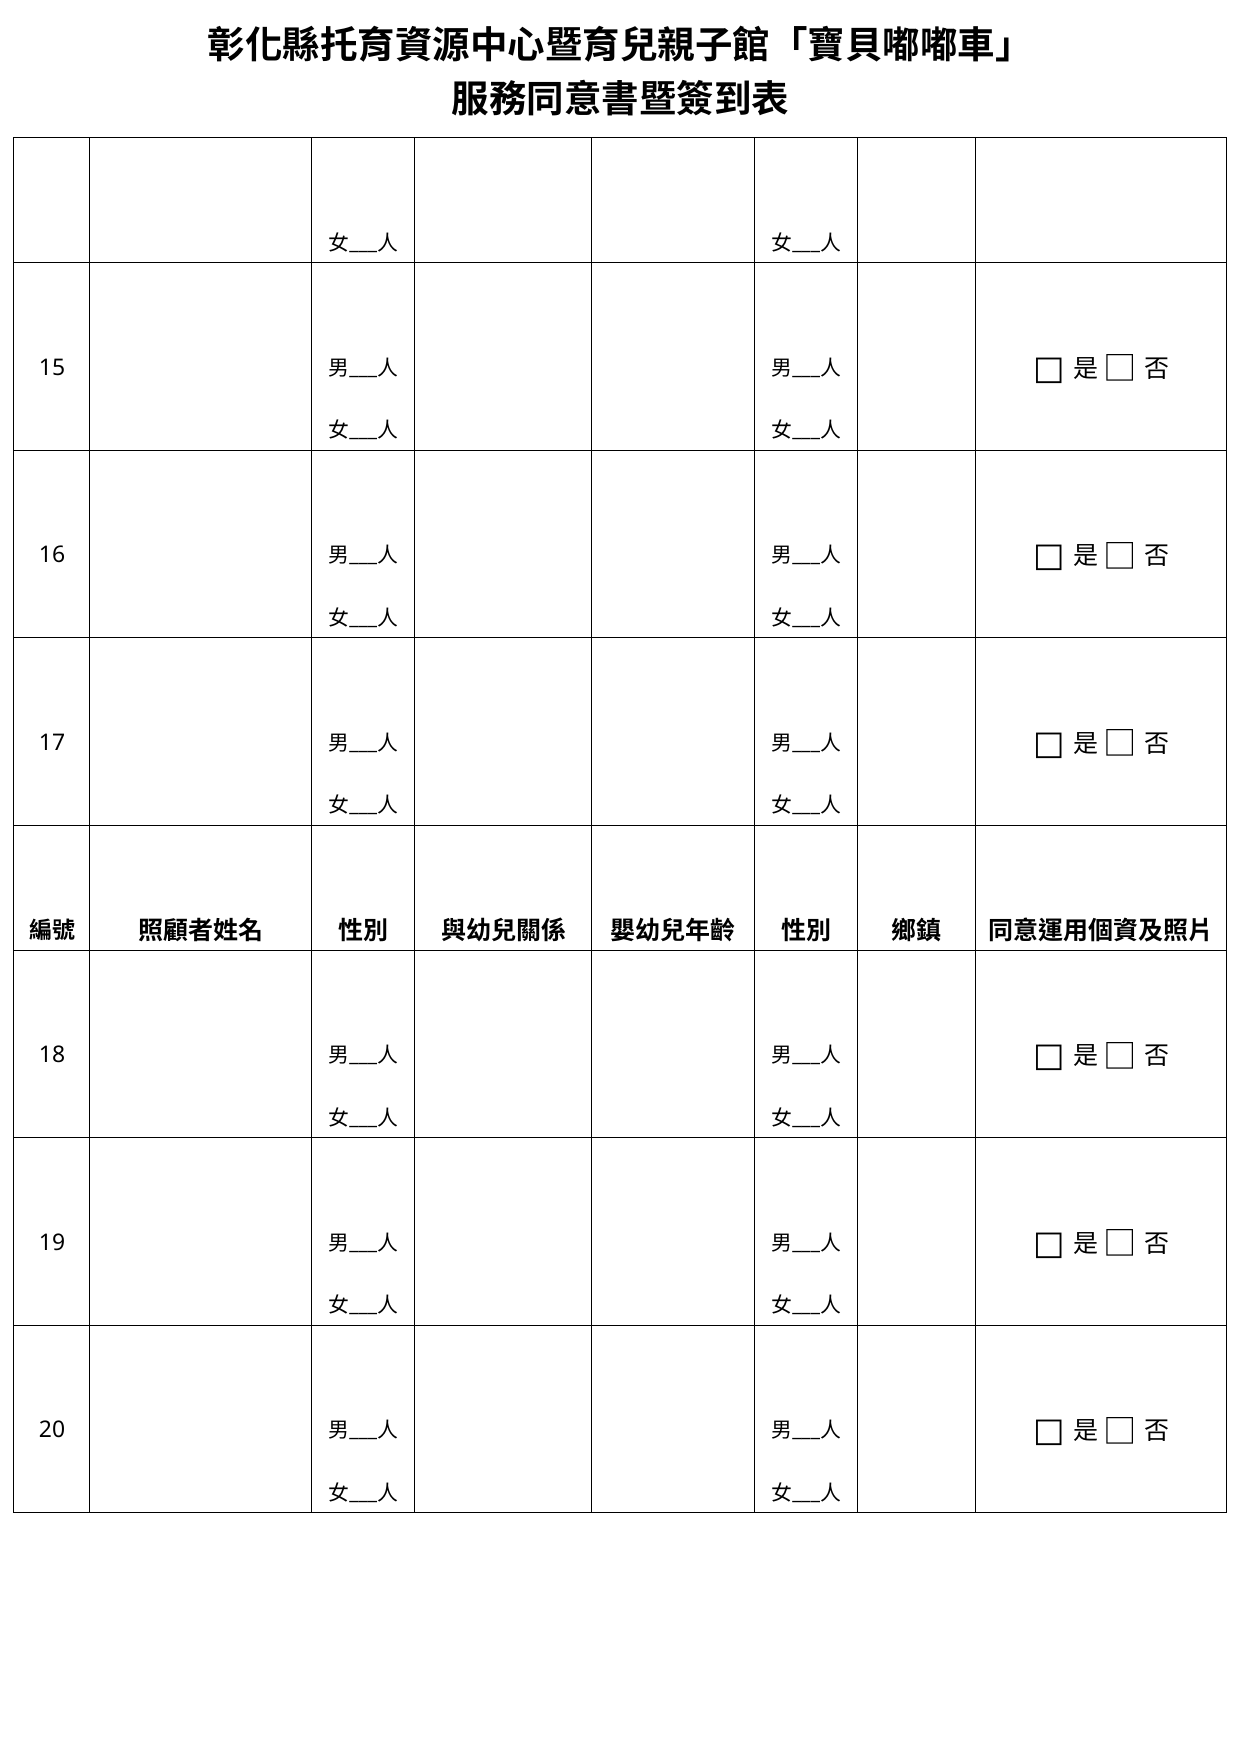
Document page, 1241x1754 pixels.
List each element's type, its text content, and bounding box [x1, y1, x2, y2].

table_cell 男___人 女___人 [755, 263, 857, 449]
table_cell 男___人 女___人 [312, 638, 414, 824]
table_cell [415, 1138, 591, 1324]
table_cell 女___人 [755, 138, 857, 262]
table_cell [858, 951, 975, 1137]
table_cell 嬰幼兒年齡 [592, 826, 754, 949]
table_cell [976, 138, 1226, 262]
table_cell [858, 451, 975, 637]
table_cell [592, 1326, 754, 1512]
table_cell 性別 [755, 826, 857, 949]
table_cell [90, 951, 311, 1137]
table_cell 19 [14, 1138, 89, 1324]
table_cell 女___人 [312, 138, 414, 262]
table_cell [592, 263, 754, 449]
table_cell [592, 638, 754, 824]
table_cell [592, 138, 754, 262]
table_cell [90, 638, 311, 824]
table_cell 男___人 女___人 [312, 951, 414, 1137]
table_cell [858, 1326, 975, 1512]
table_cell 男___人 女___人 [312, 263, 414, 449]
table_cell [415, 451, 591, 637]
table_cell 17 [14, 638, 89, 824]
table_cell 同意運用個資及照片 [976, 826, 1226, 949]
table_cell 與幼兒關係 [415, 826, 591, 949]
table_cell 鄉鎮 [858, 826, 975, 949]
table_cell 20 [14, 1326, 89, 1512]
table_cell 男___人 女___人 [312, 451, 414, 637]
table_cell [415, 638, 591, 824]
table_cell □ 是 □ 否 [976, 1138, 1226, 1324]
table_cell 男___人 女___人 [755, 1326, 857, 1512]
table_cell [415, 951, 591, 1137]
table_cell [592, 1138, 754, 1324]
table_cell [90, 1138, 311, 1324]
table_cell [415, 1326, 591, 1512]
table_cell 男___人 女___人 [755, 951, 857, 1137]
table_cell 15 [14, 263, 89, 449]
table_cell [90, 263, 311, 449]
table_cell [415, 263, 591, 449]
table_cell [90, 1326, 311, 1512]
table_cell [592, 451, 754, 637]
table_cell 男___人 女___人 [312, 1138, 414, 1324]
table_cell 18 [14, 951, 89, 1137]
table_cell [858, 138, 975, 262]
table_cell □ 是 □ 否 [976, 951, 1226, 1137]
table_cell 男___人 女___人 [755, 451, 857, 637]
table_cell [14, 138, 89, 262]
table_cell □ 是 □ 否 [976, 451, 1226, 637]
table_cell [415, 138, 591, 262]
table_cell 男___人 女___人 [755, 638, 857, 824]
table_cell 16 [14, 451, 89, 637]
table_cell [592, 951, 754, 1137]
table_cell 編號 [14, 826, 89, 949]
table_cell □ 是 □ 否 [976, 638, 1226, 824]
table_cell [858, 263, 975, 449]
table_cell □ 是 □ 否 [976, 1326, 1226, 1512]
table_cell 男___人 女___人 [755, 1138, 857, 1324]
table_cell [858, 638, 975, 824]
table_cell [90, 138, 311, 262]
table_cell □ 是 □ 否 [976, 263, 1226, 449]
table_cell [858, 1138, 975, 1324]
table_cell 照顧者姓名 [90, 826, 311, 949]
table_cell 男___人 女___人 [312, 1326, 414, 1512]
table_cell 性別 [312, 826, 414, 949]
table_cell [90, 451, 311, 637]
